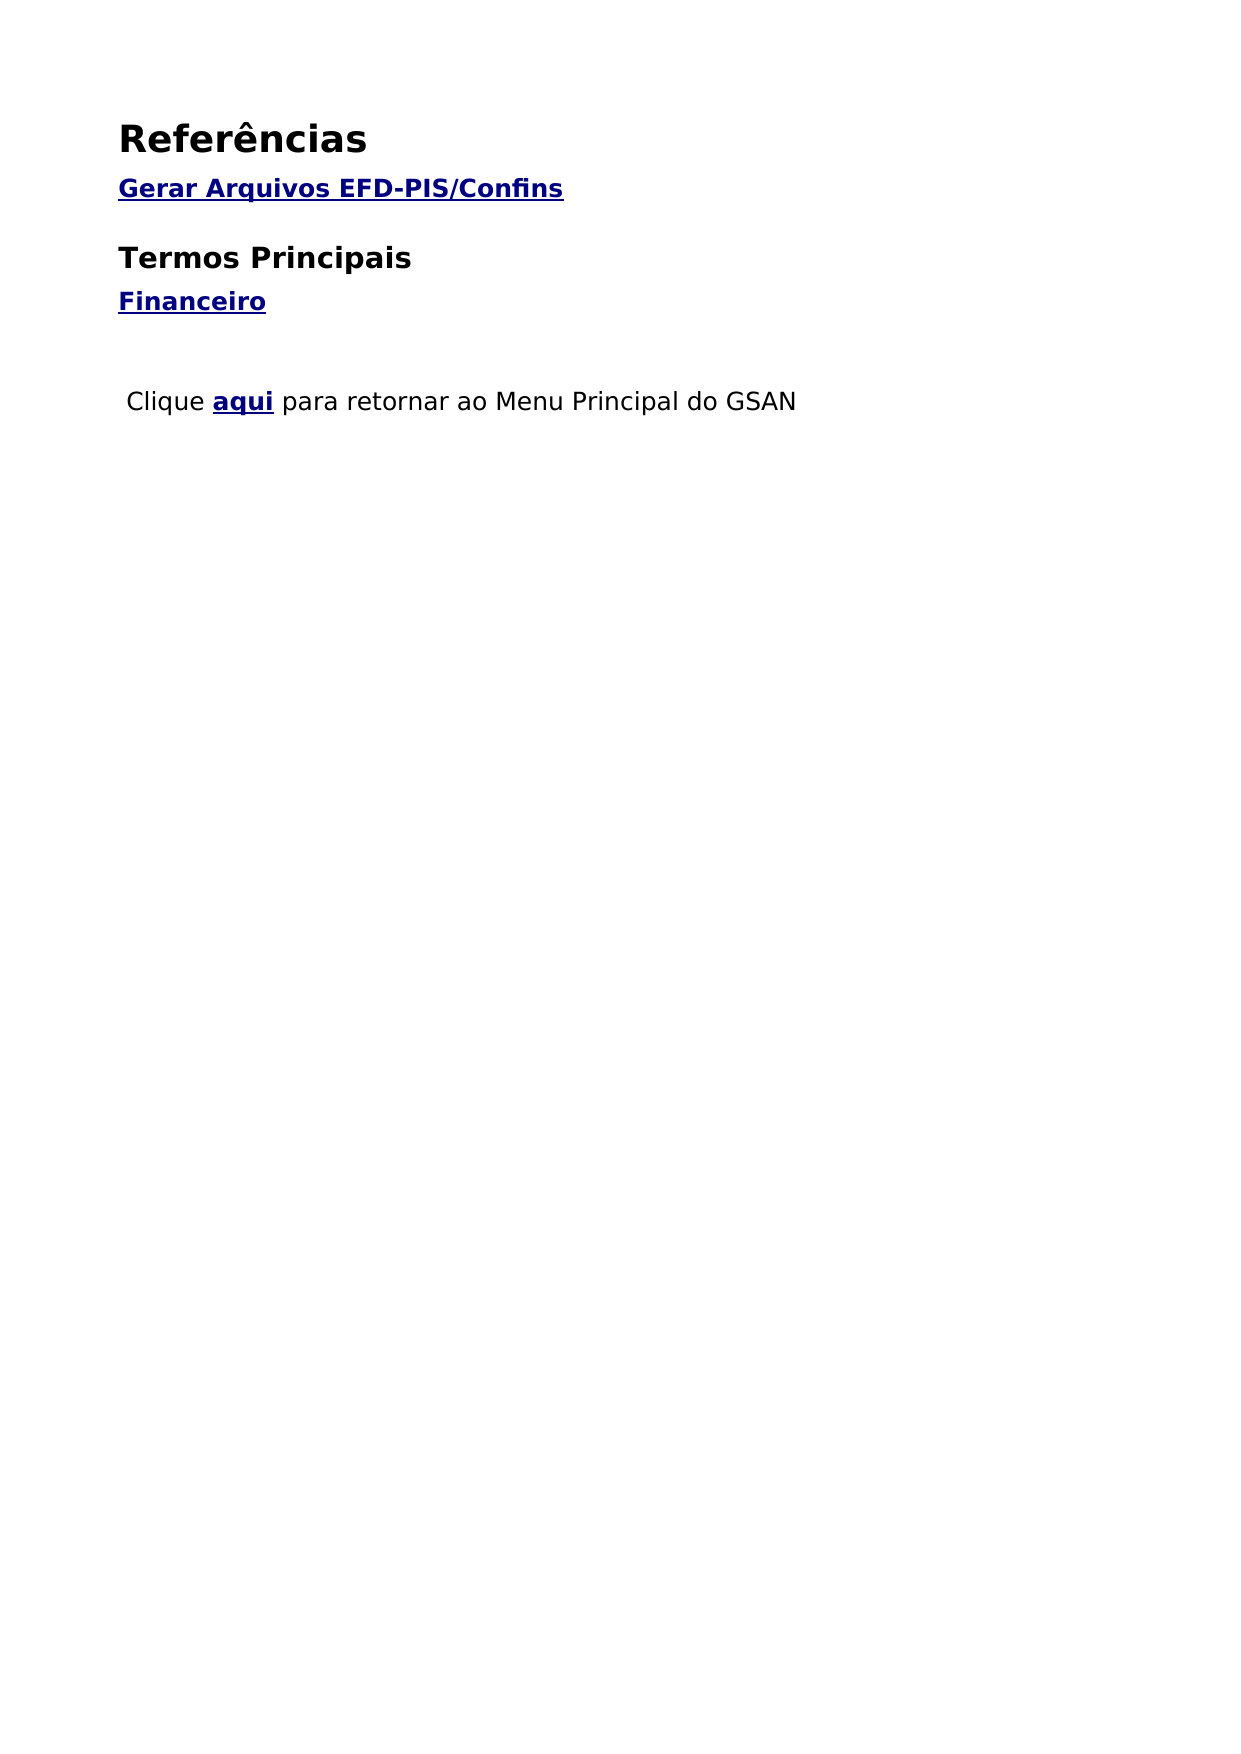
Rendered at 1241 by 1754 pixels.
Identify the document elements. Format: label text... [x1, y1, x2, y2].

text Financeiro [118, 287, 1122, 317]
subtitle Termos Principais [118, 241, 1122, 275]
text Gerar Arquivos EFD-PIS/Confins [118, 174, 1122, 203]
subtitle Referências [118, 118, 1122, 162]
text Clique aqui para retornar ao Menu Principal do GSAN [118, 329, 1122, 417]
